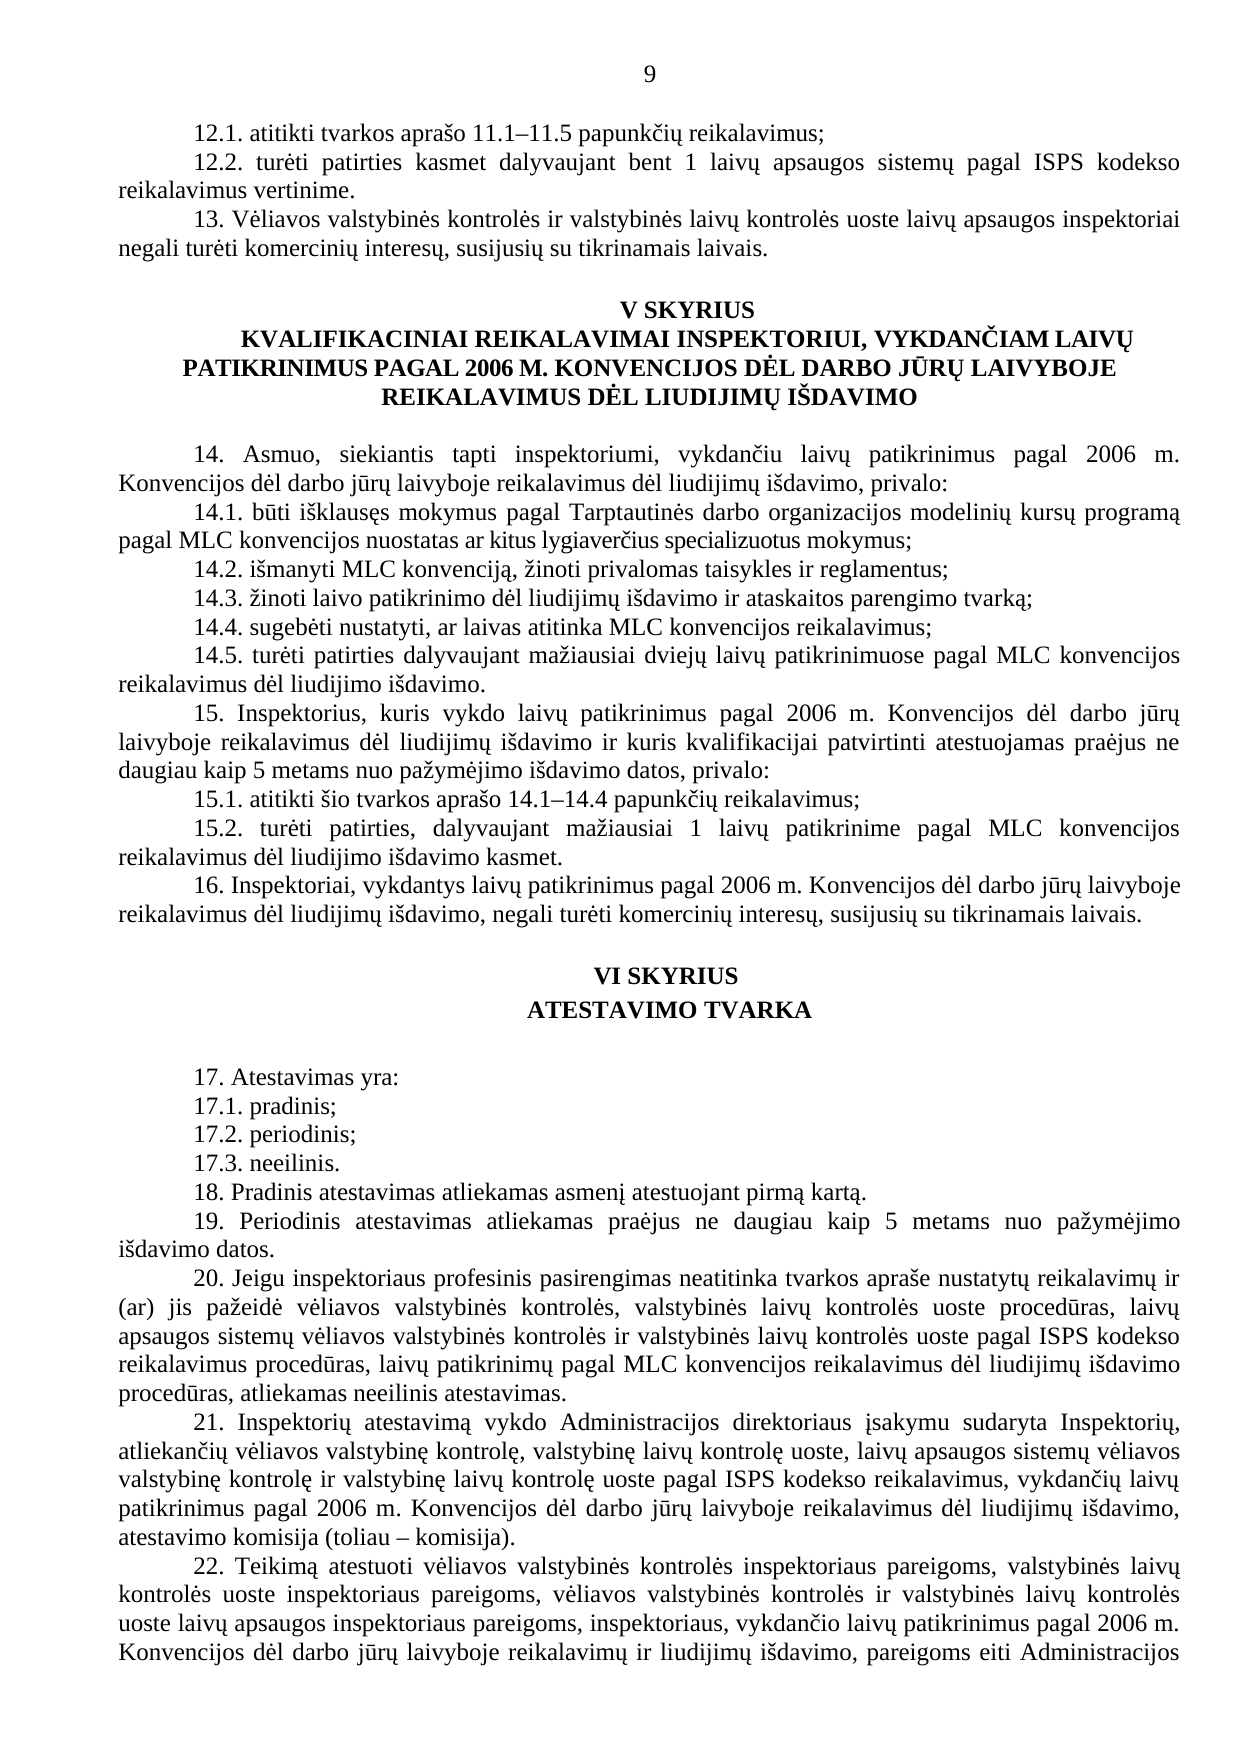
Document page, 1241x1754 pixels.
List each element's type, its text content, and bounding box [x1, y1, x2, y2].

text 21. Inspektorių atestavimą vykdo Administracijos direktoriaus įsakymu sudaryta Inspektorių, atliekančių vėliavos valstybinę kontrolę, valstybinę laivų kontrolę uoste, laivų apsaugos sistemų vėliavos valstybinę kontrolę ir valstybinę laivų kontrolę uoste pagal ISPS kodekso reikalavimus, vykdančių laivų patikrinimus pagal 2006 m. Konvencijos dėl darbo jūrų laivyboje reikalavimus dėl liudijimų išdavimo, atestavimo komisija (toliau – komisija). [118, 1407, 1181, 1551]
text 15. Inspektorius, kuris vykdo laivų patikrinimus pagal 2006 m. Konvencijos dėl darbo jūrų laivyboje reikalavimus dėl liudijimų išdavimo ir kuris kvalifikacijai patvirtinti atestuojamas praėjus ne daugiau kaip 5 metams nuo pažymėjimo išdavimo datos, privalo: [118, 698, 1181, 784]
text 17.3. neeilinis. [118, 1148, 1181, 1177]
text 12.2. turėti patirties kasmet dalyvaujant bent 1 laivų apsaugos sistemų pagal ISPS kodekso reikalavimus vertinime. [118, 147, 1181, 204]
text 15.2. turėti patirties, dalyvaujant mažiausiai 1 laivų patikrinime pagal MLC konvencijos reikalavimus dėl liudijimo išdavimo kasmet. [118, 813, 1181, 870]
text 14.2. išmanyti MLC konvenciją, žinoti privalomas taisykles ir reglamentus; [118, 554, 1181, 583]
text 17.1. pradinis; [118, 1091, 1181, 1119]
text 17. Atestavimas yra: [118, 1062, 1181, 1091]
text 18. Pradinis atestavimas atliekamas asmenį atestuojant pirmą kartą. [118, 1177, 1181, 1206]
text 22. Teikimą atestuoti vėliavos valstybinės kontrolės inspektoriaus pareigoms, valstybinės laivų kontrolės uoste inspektoriaus pareigoms, vėliavos valstybinės kontrolės ir valstybinės laivų kontrolės uoste laivų apsaugos inspektoriaus pareigoms, inspektoriaus, vykdančio laivų patikrinimus pagal 2006 m. Konvencijos dėl darbo jūrų laivyboje reikalavimų ir liudijimų išdavimo, pareigoms eiti Administracijos [118, 1551, 1181, 1666]
text 14. Asmuo, siekiantis tapti inspektoriumi, vykdančiu laivų patikrinimus pagal 2006 m. Konvencijos dėl darbo jūrų laivyboje reikalavimus dėl liudijimų išdavimo, privalo: [118, 439, 1181, 497]
text 14.4. sugebėti nustatyti, ar laivas atitinka MLC konvencijos reikalavimus; [118, 612, 1181, 640]
text KVALIFIKACINIAI REIKALAVIMAI INSPEKTORIUI, VYKDANČIAM LAIVŲ PATIKRINIMUS PAGAL 2006 M. KONVENCIJOS DĖL DARBO JŪRŲ LAIVYBOJE REIKALAVIMUS DĖL LIUDIJIMŲ IŠDAVIMO [118, 324, 1181, 410]
text 12.1. atitikti tvarkos aprašo 11.1–11.5 papunkčių reikalavimus; [118, 118, 1181, 147]
text 20. Jeigu inspektoriaus profesinis pasirengimas neatitinka tvarkos apraše nustatytų reikalavimų ir (ar) jis pažeidė vėliavos valstybinės kontrolės, valstybinės laivų kontrolės uoste procedūras, laivų apsaugos sistemų vėliavos valstybinės kontrolės ir valstybinės laivų kontrolės uoste pagal ISPS kodekso reikalavimus procedūras, laivų patikrinimų pagal MLC konvencijos reikalavimus dėl liudijimų išdavimo procedūras, atliekamas neeilinis atestavimas. [118, 1263, 1181, 1407]
text 19. Periodinis atestavimas atliekamas praėjus ne daugiau kaip 5 metams nuo pažymėjimo išdavimo datos. [118, 1206, 1181, 1263]
text 14.5. turėti patirties dalyvaujant mažiausiai dviejų laivų patikrinimuose pagal MLC konvencijos reikalavimus dėl liudijimo išdavimo. [118, 640, 1181, 698]
text 17.2. periodinis; [118, 1119, 1181, 1148]
text 14.3. žinoti laivo patikrinimo dėl liudijimų išdavimo ir ataskaitos parengimo tvarką; [118, 583, 1181, 612]
text 16. Inspektoriai, vykdantys laivų patikrinimus pagal 2006 m. Konvencijos dėl darbo jūrų laivyboje reikalavimus dėl liudijimų išdavimo, negali turėti komercinių interesų, susijusių su tikrinamais laivais. [118, 870, 1181, 928]
text VI SKYRIUS [118, 961, 1181, 990]
text 13. Vėliavos valstybinės kontrolės ir valstybinės laivų kontrolės uoste laivų apsaugos inspektoriai negali turėti komercinių interesų, susijusių su tikrinamais laivais. [118, 204, 1181, 262]
text V SKYRIUS [118, 295, 1181, 324]
text Atestavimo tvarka [118, 995, 1181, 1024]
text 15.1. atitikti šio tvarkos aprašo 14.1–14.4 papunkčių reikalavimus; [118, 784, 1181, 813]
text 14.1. būti išklausęs mokymus pagal Tarptautinės darbo organizacijos modelinių kursų programą pagal MLC konvencijos nuostatas ar kitus lygiaverčius specializuotus mokymus; [118, 497, 1181, 554]
